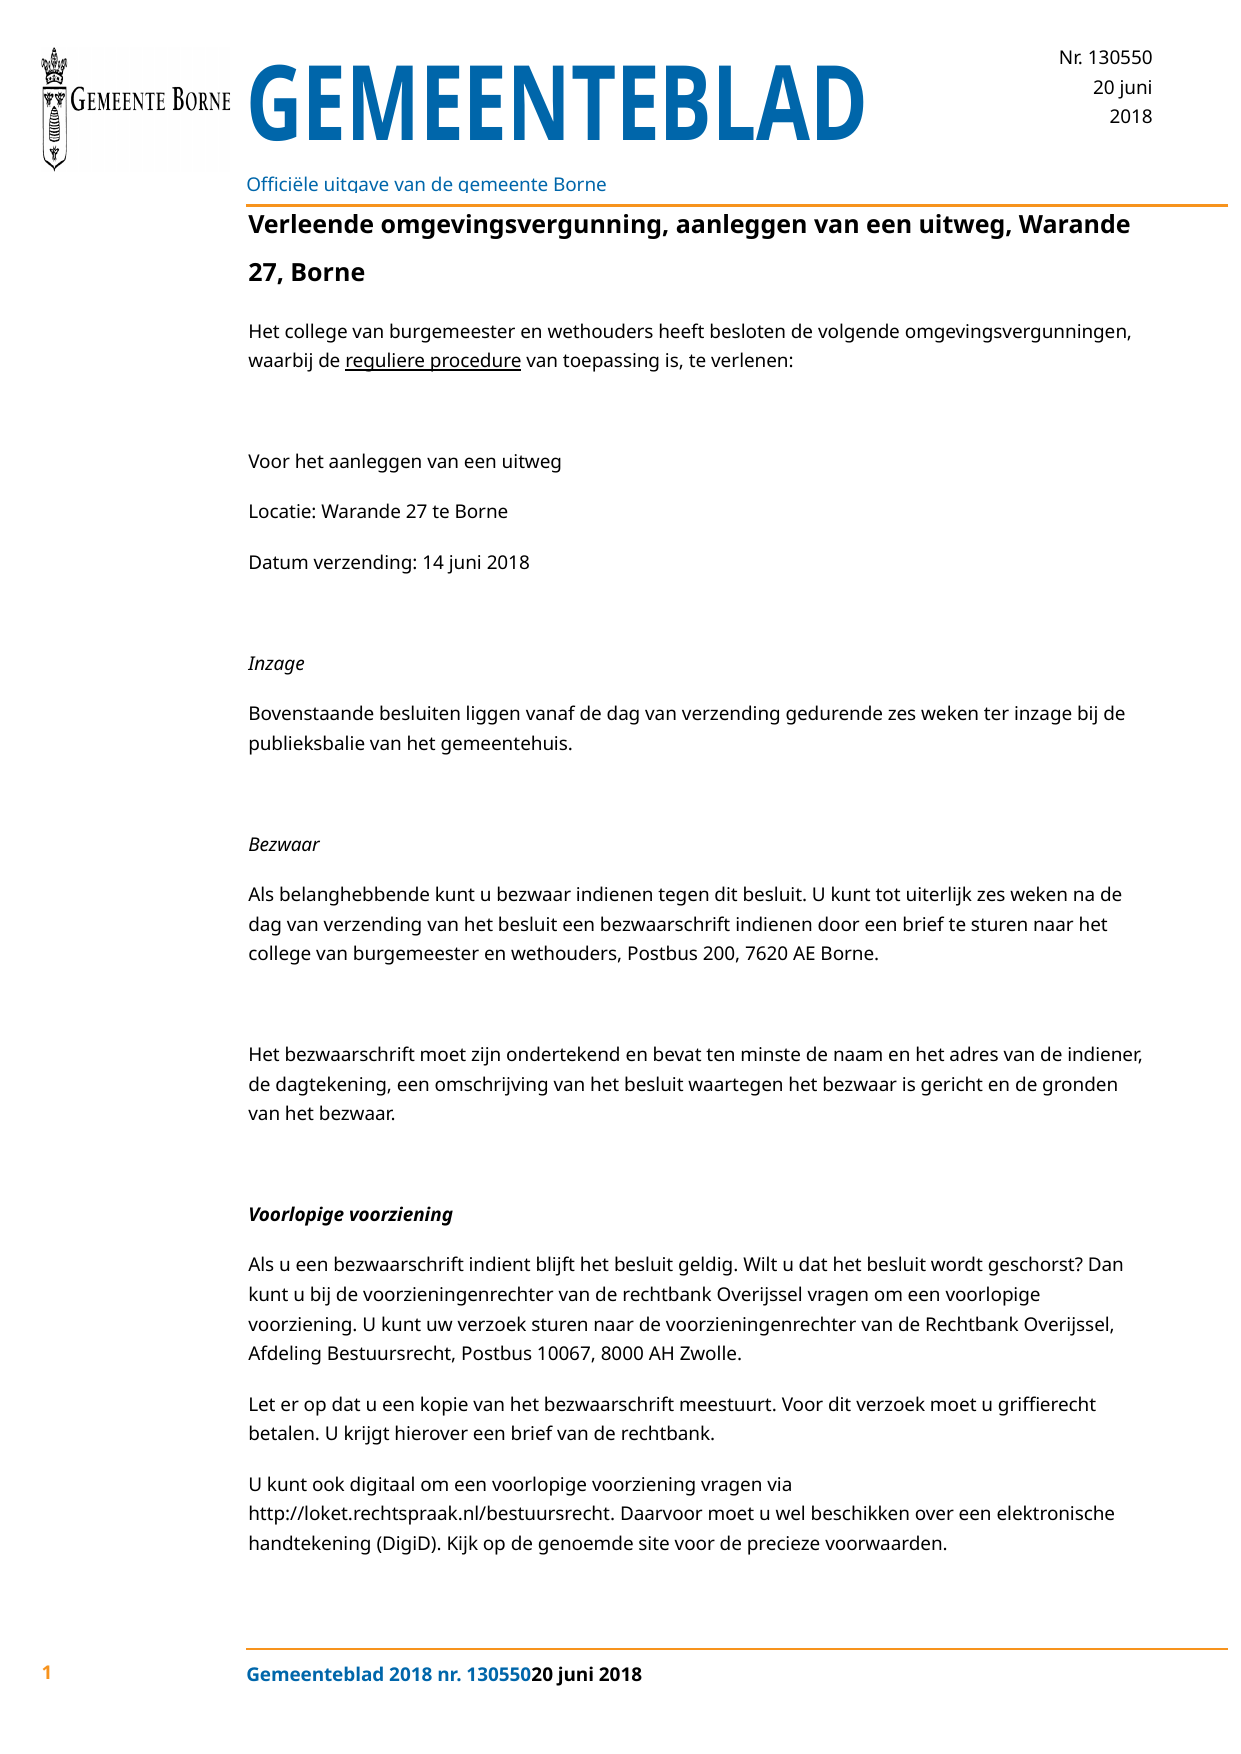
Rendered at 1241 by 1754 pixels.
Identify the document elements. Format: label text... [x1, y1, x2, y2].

text Verleende omgevingsvergunning, aanleggen van een uitweg, Warande 27, Borne [248, 207, 1152, 288]
text Voorlopige voorziening [248, 1201, 1152, 1227]
text Het college van burgemeester en wethouders heeft besloten de volgende omgevingsvergunningen, waarbij de reguliere procedure van toepassing is, te verlenen: [248, 318, 1152, 373]
text Let er op dat u een kopie van het bezwaarschrift meestuurt. Voor dit verzoek moet u griffierecht betalen. U krijgt hierover een brief van de rechtbank. [248, 1391, 1152, 1446]
text U kunt ook digitaal om een voorlopige voorziening vragen via http://loket.rechtspraak.nl/bestuursrecht. Daarvoor moet u wel beschikken over een elektronische handtekening (DigiD). Kijk op de genoemde site voor de precieze voorwaarden. [248, 1471, 1152, 1556]
text Datum verzending: 14 juni 2018 [248, 549, 1152, 575]
text Inzage [248, 650, 1152, 676]
picture [41, 47, 231, 172]
text Het bezwaarschrift moet zijn ondertekend en bevat ten minste de naam en het adres van de indiener, de dagtekening, een omschrijving van het besluit waartegen het bezwaar is gericht en de gronden van het bezwaar. [248, 1041, 1152, 1126]
text Bezwaar [248, 831, 1152, 857]
text Bovenstaande besluiten liggen vanaf de dag van verzending gedurende zes weken ter inzage bij de publieksbalie van het gemeentehuis. [248, 700, 1152, 756]
text Als u een bezwaarschrift indient blijft het besluit geldig. Wilt u dat het besluit wordt geschorst? Dan kunt u bij de voorzieningenrechter van de rechtbank Overijssel vragen om een voorlopige voorziening. U kunt uw verzoek sturen naar de voorzieningenrechter van de Rechtbank Overijssel, Afdeling Bestuursrecht, Postbus 10067, 8000 AH Zwolle. [248, 1252, 1152, 1366]
text Als belanghebbende kunt u bezwaar indienen tegen dit besluit. U kunt tot uiterlijk zes weken na de dag van verzending van het besluit een bezwaarschrift indienen door een brief te sturen naar het college van burgemeester en wethouders, Postbus 200, 7620 AE Borne. [248, 881, 1152, 966]
text Voor het aanleggen van een uitweg [248, 448, 1152, 474]
text Locatie: Warande 27 te Borne [248, 499, 1152, 524]
